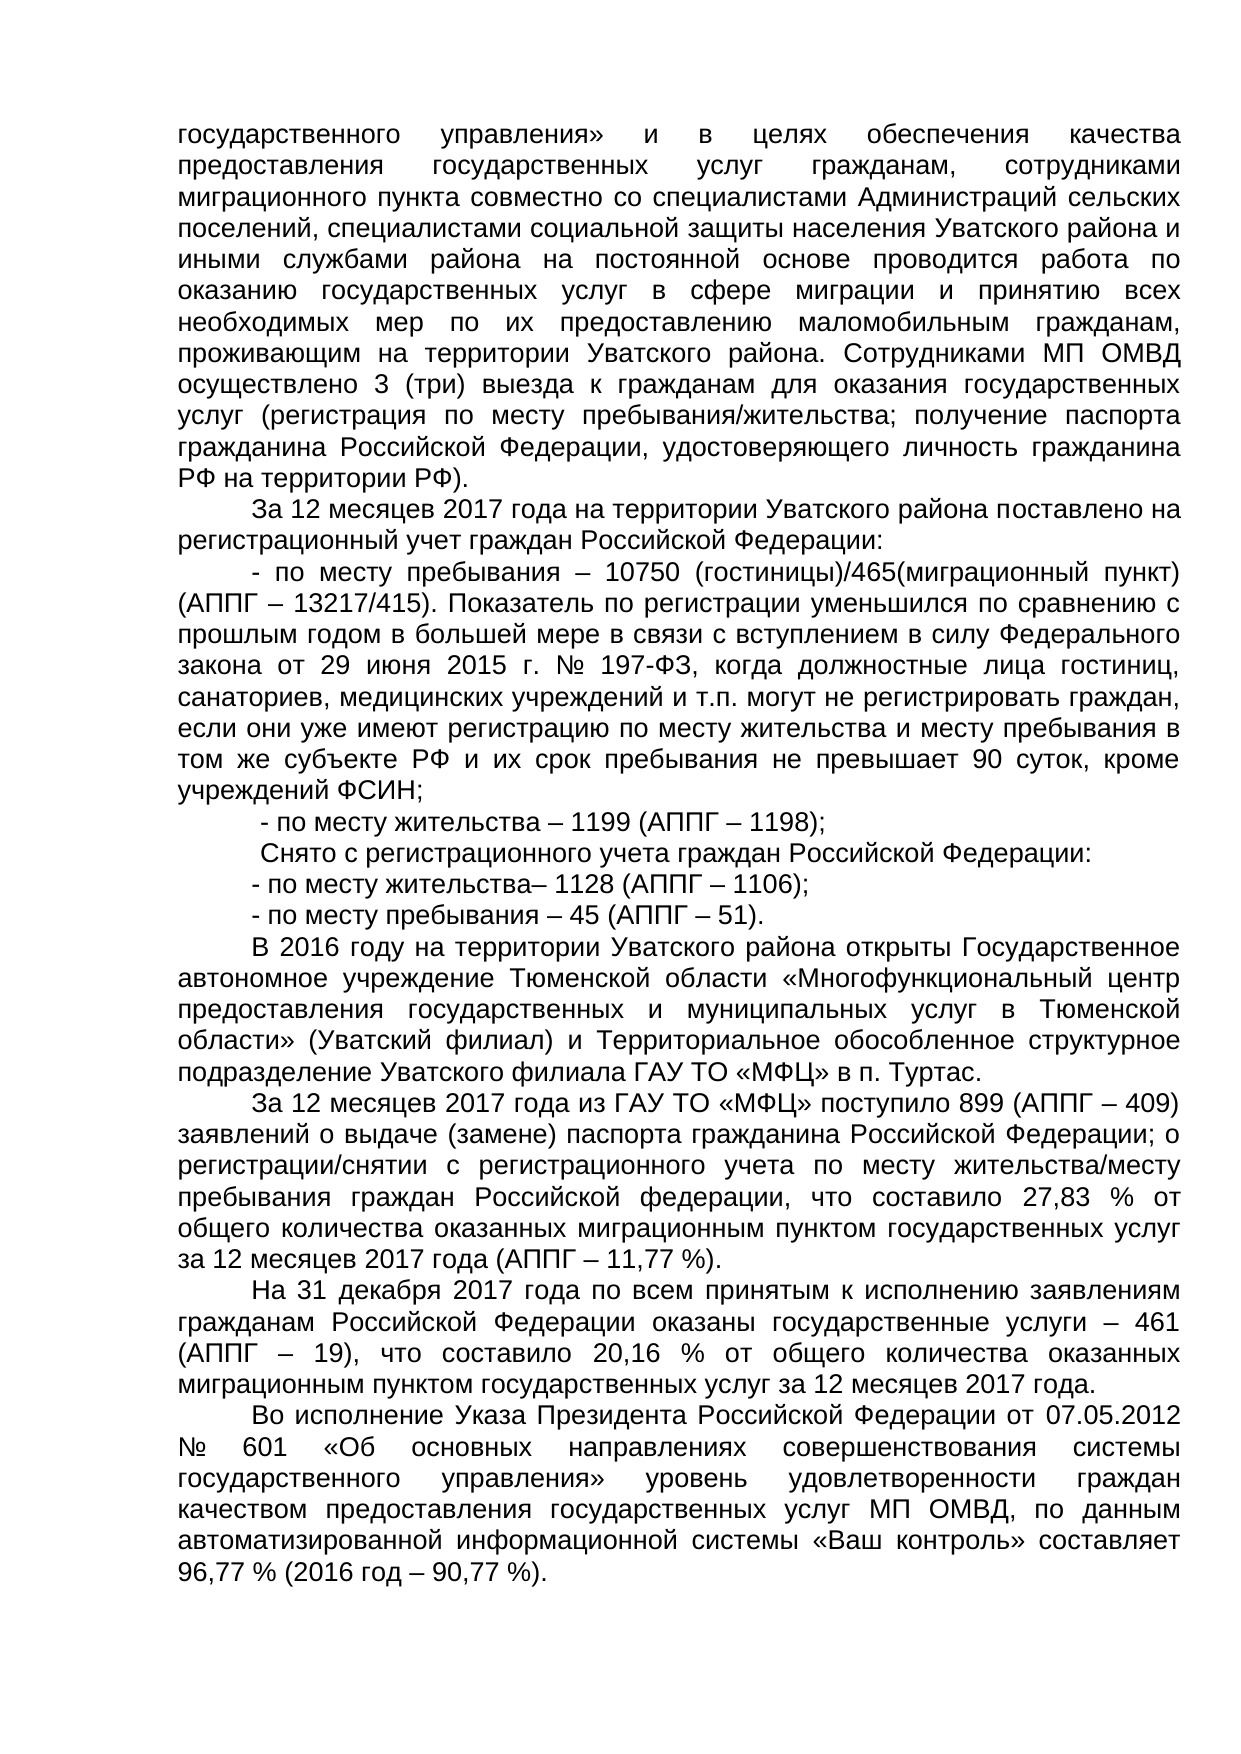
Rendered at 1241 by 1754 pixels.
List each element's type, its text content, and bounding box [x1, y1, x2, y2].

text За 12 месяцев 2017 года из ГАУ ТО «МФЦ» поступило 899 (АППГ – 409) заявлений о выдаче (замене) паспорта гражданина Российской Федерации; о регистрации/снятии с регистрационного учета по месту жительства/месту пребывания граждан Российской федерации, что составило 27,83 % от общего количества оказанных миграционным пунктом государственных услуг за 12 месяцев 2017 года (АППГ – 11,77 %). [177, 1087, 1181, 1274]
text На 31 декабря 2017 года по всем принятым к исполнению заявлениям гражданам Российской Федерации оказаны государственные услуги – 461 (АППГ – 19), что составило 20,16 % от общего количества оказанных миграционным пунктом государственных услуг за 12 месяцев 2017 года. [177, 1274, 1181, 1399]
text государственного управления» и в целях обеспечения качества предоставления государственных услуг гражданам, сотрудниками миграционного пункта совместно со специалистами Администраций сельских поселений, специалистами социальной защиты населения Уватского района и иными службами района на постоянной основе проводится работа по оказанию государственных услуг в сфере миграции и принятию всех необходимых мер по их предоставлению маломобильным гражданам, проживающим на территории Уватского района. Сотрудниками МП ОМВД осуществлено 3 (три) выезда к гражданам для оказания государственных услуг (регистрация по месту пребывания/жительства; получение паспорта гражданина Российской Федерации, удостоверяющего личность гражданина РФ на территории РФ). [177, 118, 1181, 493]
text Во исполнение Указа Президента Российской Федерации от 07.05.2012 № 601 «Об основных направлениях совершенствования системы государственного управления» уровень удовлетворенности граждан качеством предоставления государственных услуг МП ОМВД, по данным автоматизированной информационной системы «Ваш контроль» составляет 96,77 % (2016 год – 90,77 %). [177, 1399, 1181, 1587]
text - по месту жительства – 1199 (АППГ – 1198); [177, 806, 1181, 837]
text - по месту жительства– 1128 (АППГ – 1106); [177, 868, 1181, 899]
text - по месту пребывания – 45 (АППГ – 51). [177, 899, 1181, 931]
text - по месту пребывания – 10750 (гостиницы)/465(миграционный пункт) (АППГ – 13217/415). Показатель по регистрации уменьшился по сравнению с прошлым годом в большей мере в связи с вступлением в силу Федерального закона от 29 июня 2015 г. № 197-ФЗ, когда должностные лица гостиниц, санаториев, медицинских учреждений и т.п. могут не регистрировать граждан, если они уже имеют регистрацию по месту жительства и месту пребывания в том же субъекте РФ и их срок пребывания не превышает 90 суток, кроме учреждений ФСИН; [177, 556, 1181, 806]
text Снято с регистрационного учета граждан Российской Федерации: [177, 837, 1181, 868]
text За 12 месяцев 2017 года на территории Уватского района поставлено на регистрационный учет граждан Российской Федерации: [177, 493, 1181, 556]
text В 2016 году на территории Уватского района открыты Государственное автономное учреждение Тюменской области «Многофункциональный центр предоставления государственных и муниципальных услуг в Тюменской области» (Уватский филиал) и Территориальное обособленное структурное подразделение Уватского филиала ГАУ ТО «МФЦ» в п. Туртас. [177, 931, 1181, 1087]
